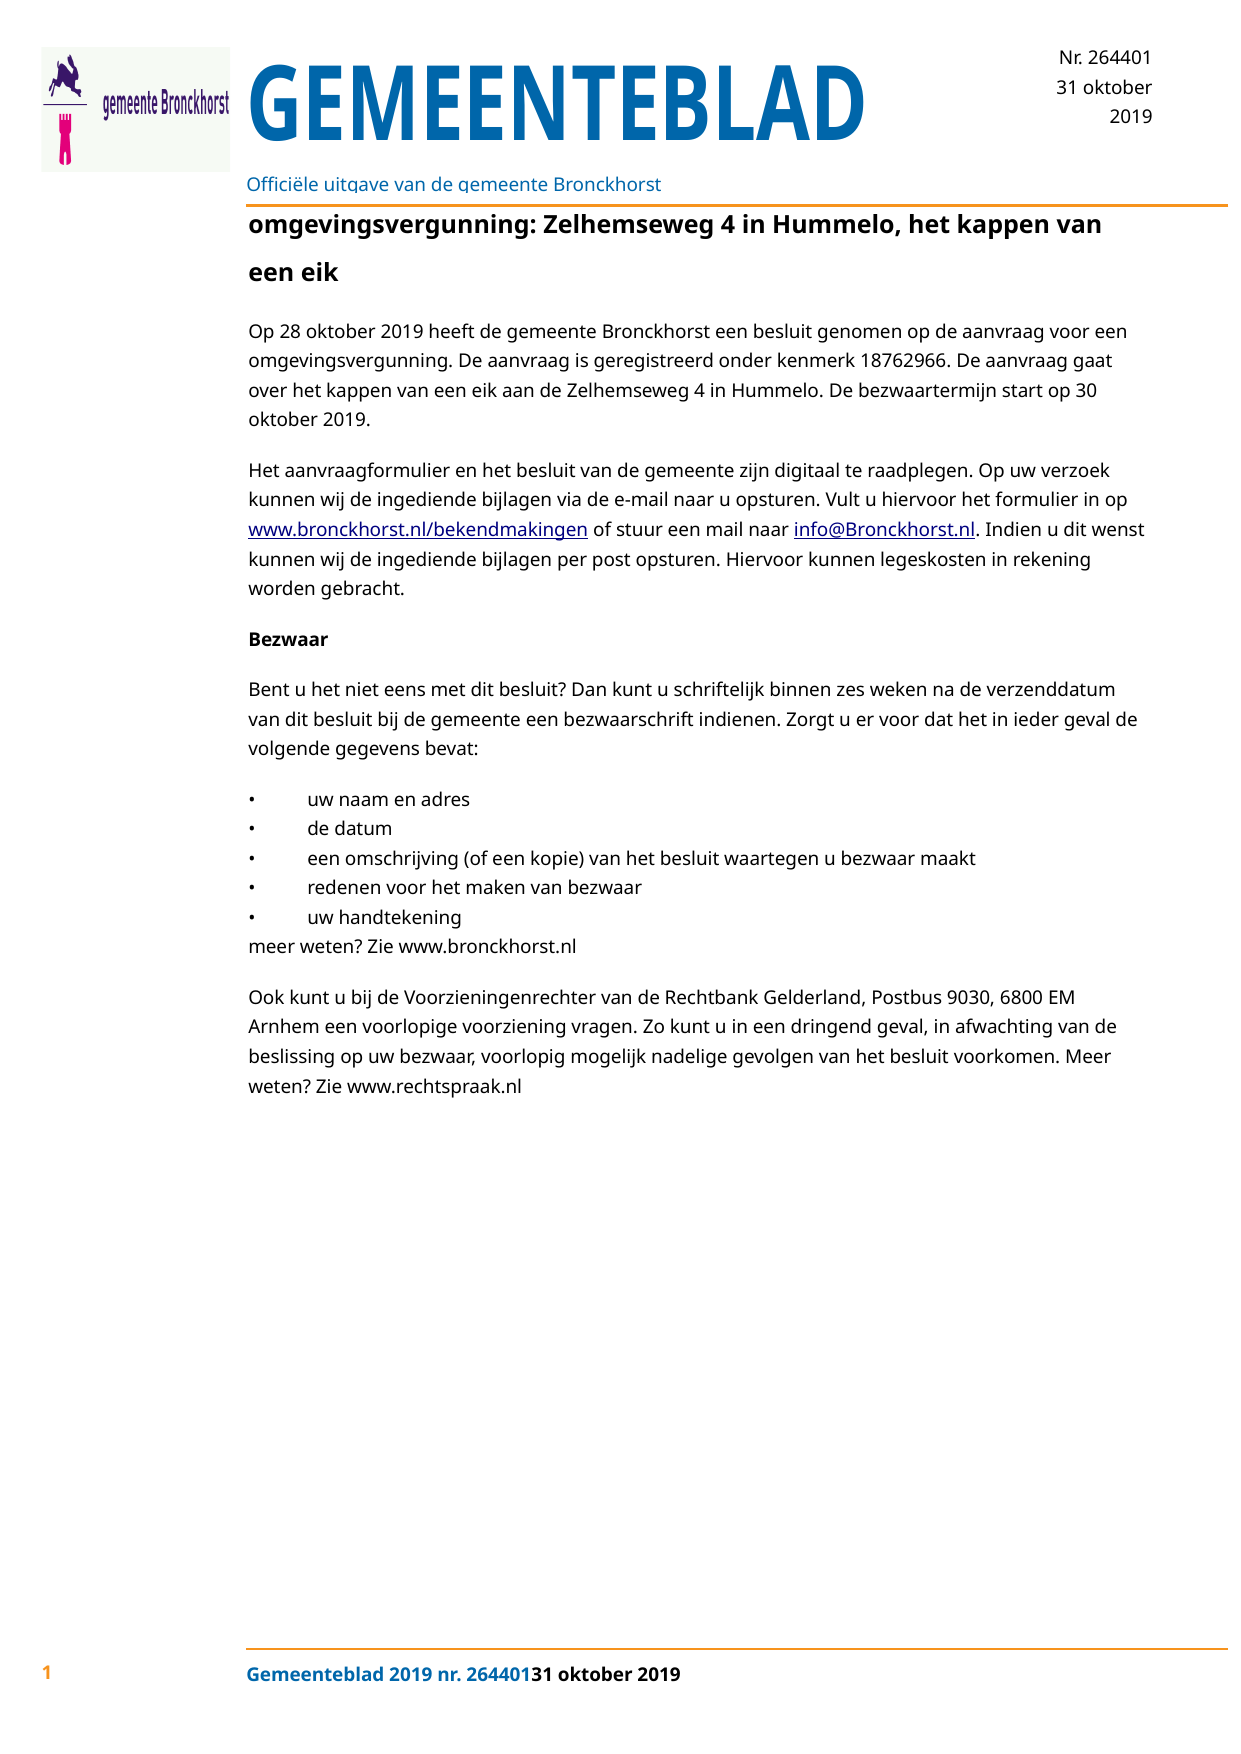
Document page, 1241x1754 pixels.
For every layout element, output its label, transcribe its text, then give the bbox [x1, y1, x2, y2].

text Bezwaar [248, 626, 1152, 652]
list de datum [248, 815, 1152, 841]
text Bent u het niet eens met dit besluit? Dan kunt u schriftelijk binnen zes weken na de verzenddatum van dit besluit bij de gemeente een bezwaarschrift indienen. Zorgt u er voor dat het in ieder geval de volgende gegevens bevat: [248, 676, 1152, 761]
list een omschrijving (of een kopie) van het besluit waartegen u bezwaar maakt [248, 845, 1152, 871]
list uw handtekening [248, 904, 1152, 930]
text omgevingsvergunning: Zelhemseweg 4 in Hummelo, het kappen van een eik [248, 207, 1152, 288]
text Ook kunt u bij de Voorzieningenrechter van de Rechtbank Gelderland, Postbus 9030, 6800 EM Arnhem een voorlopige voorziening vragen. Zo kunt u in een dringend geval, in afwachting van de beslissing op uw bezwaar, voorlopig mogelijk nadelige gevolgen van het besluit voorkomen. Meer weten? Zie www.rechtspraak.nl [248, 984, 1152, 1099]
list redenen voor het maken van bezwaar [248, 874, 1152, 900]
text Het aanvraagformulier en het besluit van de gemeente zijn digitaal te raadplegen. Op uw verzoek kunnen wij de ingediende bijlagen via de e-mail naar u opsturen. Vult u hiervoor het formulier in op www.bronckhorst.nl/bekendmakingen of stuur een mail naar info@Bronckhorst.nl. Indien u dit wenst kunnen wij de ingediende bijlagen per post opsturen. Hiervoor kunnen legeskosten in rekening worden gebracht. [248, 457, 1152, 601]
text Op 28 oktober 2019 heeft de gemeente Bronckhorst een besluit genomen op de aanvraag voor een omgevingsvergunning. De aanvraag is geregistreerd onder kenmerk 18762966. De aanvraag gaat over het kappen van een eik aan de Zelhemseweg 4 in Hummelo. De bezwaartermijn start op 30 oktober 2019. [248, 318, 1152, 432]
list uw naam en adres [248, 786, 1152, 812]
picture [41, 47, 231, 172]
text meer weten? Zie www.bronckhorst.nl [248, 934, 1152, 959]
